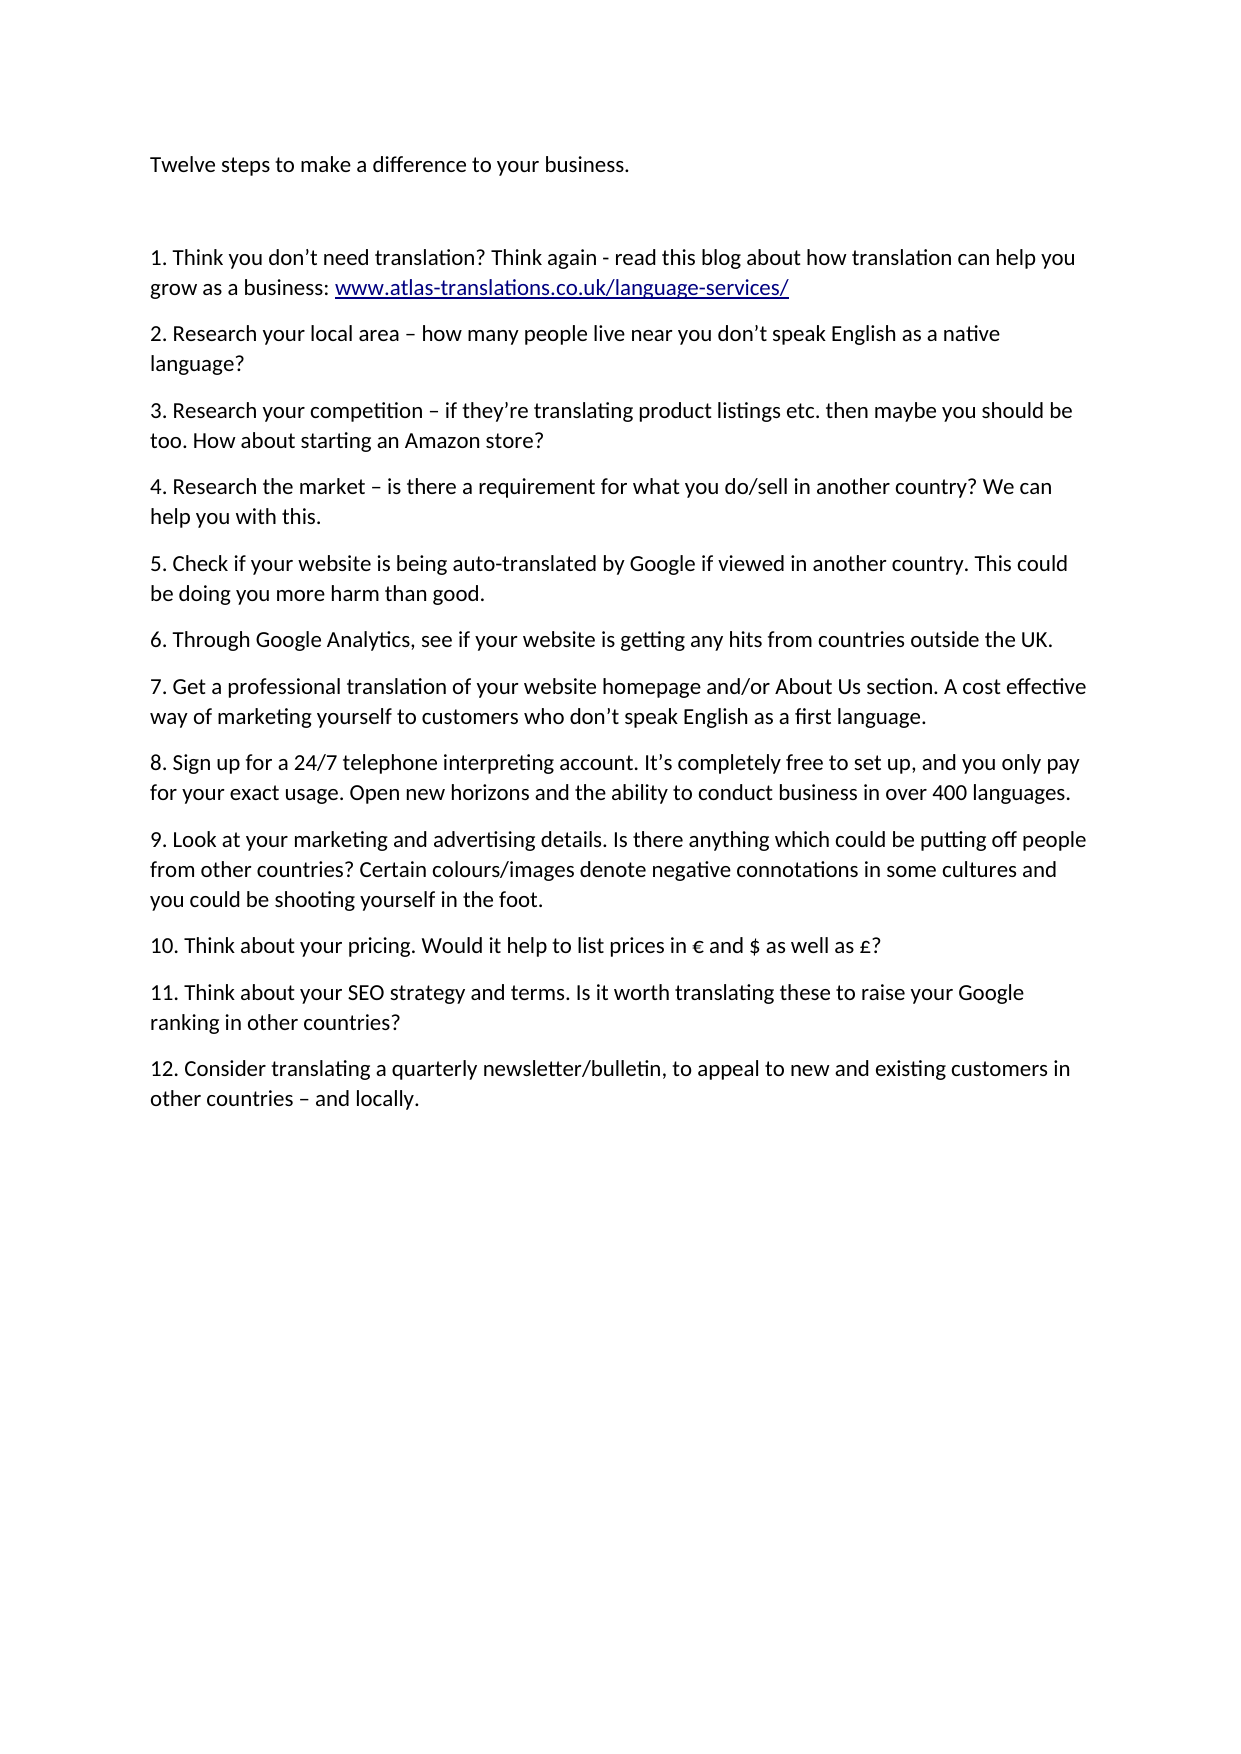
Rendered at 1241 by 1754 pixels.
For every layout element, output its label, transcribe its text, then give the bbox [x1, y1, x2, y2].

text 5. Check if your website is being auto-translated by Google if viewed in another country. This could be doing you more harm than good. [150, 549, 1090, 607]
text 4. Research the market – is there a requirement for what you do/sell in another country? We can help you with this. [150, 472, 1090, 530]
text 2. Research your local area – how many people live near you don’t speak English as a native language? [150, 319, 1090, 377]
text 6. Through Google Analytics, see if your website is getting any hits from countries outside the UK. [150, 625, 1090, 653]
text 1. Think you don’t need translation? Think again - read this blog about how translation can help you grow as a business: www.atlas-translations.co.uk/language-services/ [150, 243, 1090, 301]
text 9. Look at your marketing and advertising details. Is there anything which could be putting off people from other countries? Certain colours/images denote negative connotations in some cultures and you could be shooting yourself in the foot. [150, 825, 1090, 913]
text 11. Think about your SEO strategy and terms. Is it worth translating these to raise your Google ranking in other countries? [150, 978, 1090, 1036]
text 3. Research your competition – if they’re translating product listings etc. then maybe you should be too. How about starting an Amazon store? [150, 396, 1090, 454]
text 8. Sign up for a 24/7 telephone interpreting account. It’s completely free to set up, and you only pay for your exact usage. Open new horizons and the ability to conduct business in over 400 languages. [150, 748, 1090, 806]
text 12. Consider translating a quarterly newsletter/bulletin, to appeal to new and existing customers in other countries – and locally. [150, 1054, 1090, 1112]
text 10. Think about your pricing. Would it help to list prices in € and $ as well as £? [150, 931, 1090, 959]
text 7. Get a professional translation of your website homepage and/or About Us section. A cost effective way of marketing yourself to customers who don’t speak English as a first language. [150, 672, 1090, 730]
text Twelve steps to make a difference to your business. [150, 150, 1090, 178]
